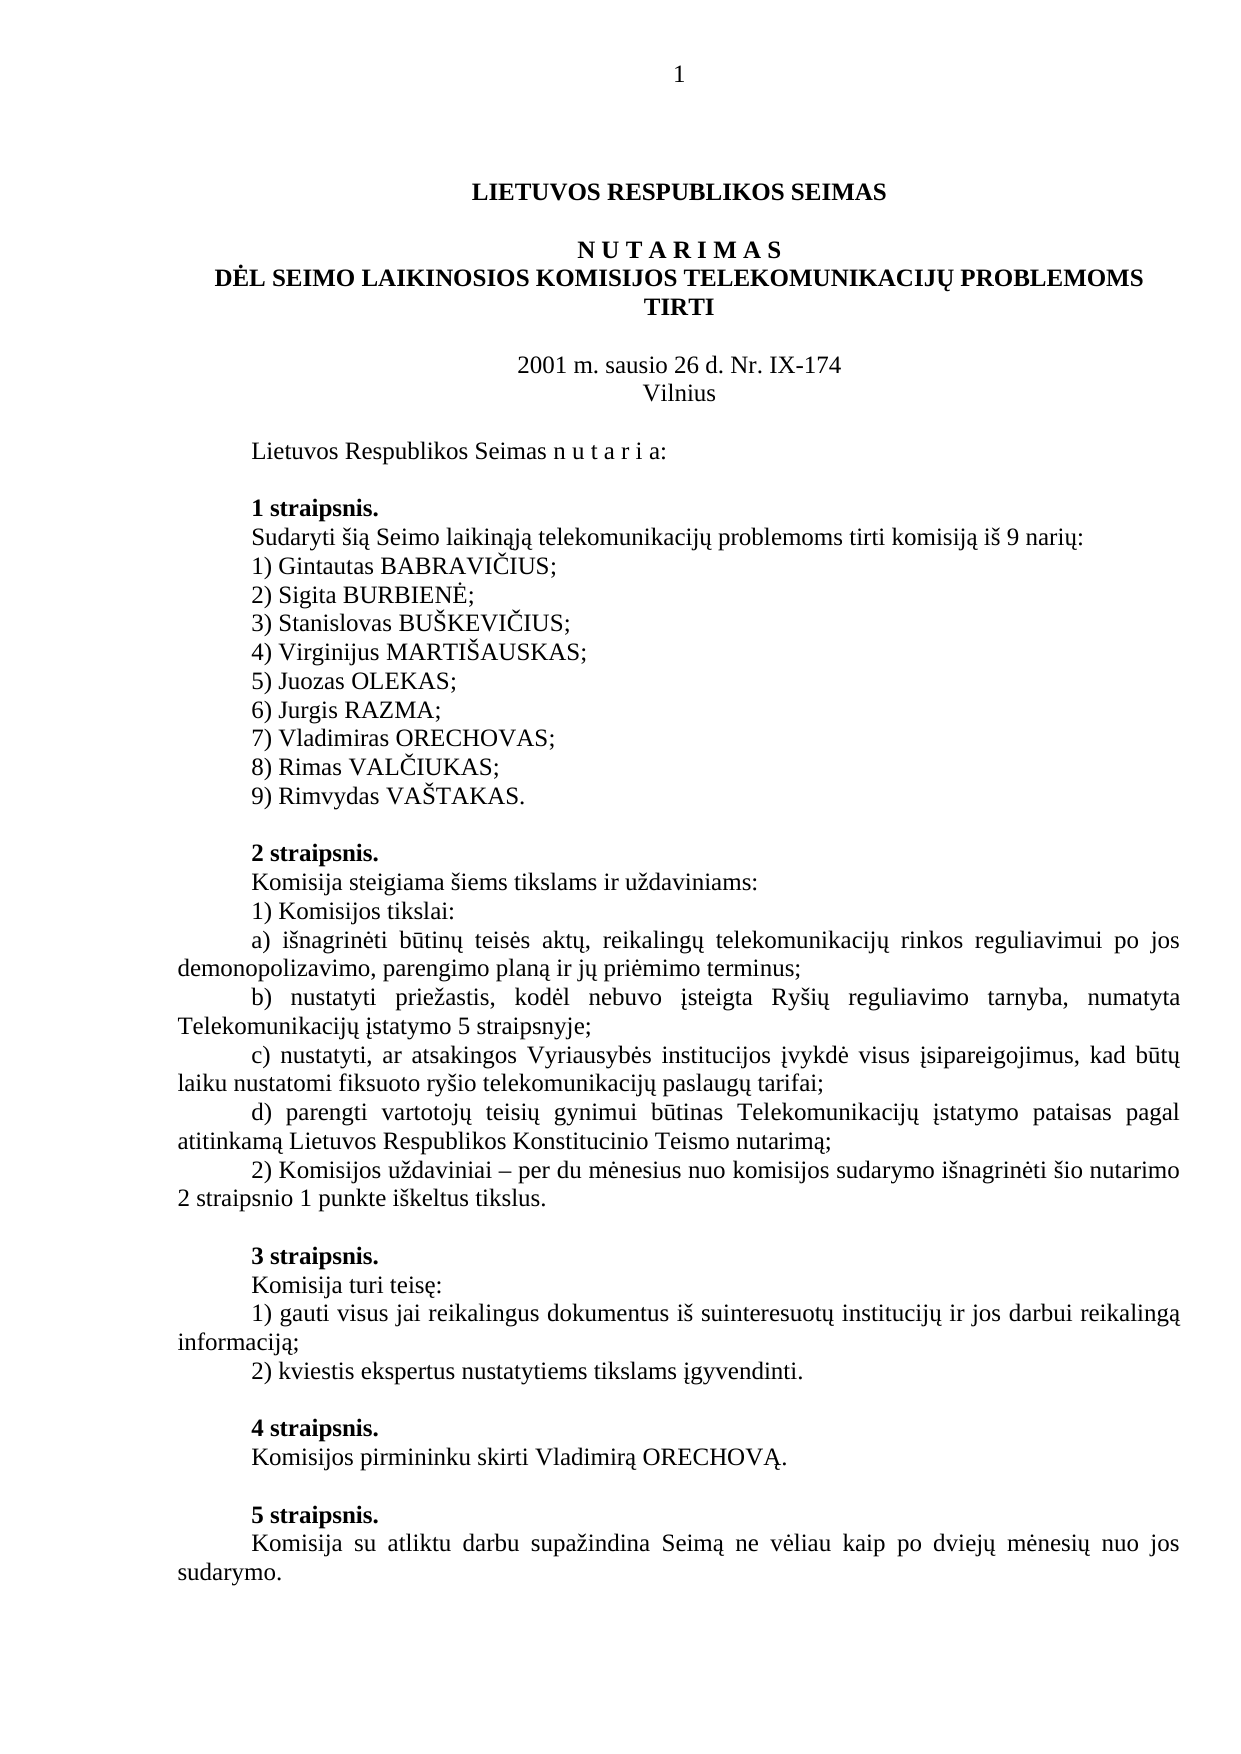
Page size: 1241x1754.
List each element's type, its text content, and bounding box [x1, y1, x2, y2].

text Komisija steigiama šiems tikslams ir uždaviniams: [177, 867, 1181, 896]
text 1) Gintautas Babravičius; [177, 551, 1181, 580]
text 7) Vladimiras Orechovas; [177, 723, 1181, 752]
text 1) gauti visus jai reikalingus dokumentus iš suinteresuotų institucijų ir jos darbui reikalingą informaciją; [177, 1298, 1181, 1356]
text 5) Juozas Olekas; [177, 666, 1181, 695]
text Vilnius [177, 378, 1181, 407]
text 6) Jurgis Razma; [177, 695, 1181, 723]
text Sudaryti šią Seimo laikinąją telekomunikacijų problemoms tirti komisiją iš 9 narių: [177, 522, 1181, 551]
text 2 straipsnis. [177, 838, 1181, 867]
text 9) Rimvydas Vaštakas. [177, 781, 1181, 810]
text 2) Sigita Burbienė; [177, 580, 1181, 608]
text a) išnagrinėti būtinų teisės aktų, reikalingų telekomunikacijų rinkos reguliavimui po jos demonopolizavimo, parengimo planą ir jų priėmimo terminus; [177, 925, 1181, 982]
text 2) kviestis ekspertus nustatytiems tikslams įgyvendinti. [177, 1356, 1181, 1385]
text Lietuvos Respublikos Seimas nutaria: [177, 436, 1181, 465]
text DĖL SEIMO LAIKINOSIOS KOMISIJOS TELEKOMUNIKACIJŲ PROBLEMOMS TIRTI [177, 263, 1181, 321]
text Komisijos pirmininku skirti Vladimirą ORECHOVĄ. [177, 1442, 1181, 1471]
text N U T A R I M A S [177, 235, 1181, 263]
text d) parengti vartotojų teisių gynimui būtinas Telekomunikacijų įstatymo pataisas pagal atitinkamą Lietuvos Respublikos Konstitucinio Teismo nutarimą; [177, 1097, 1181, 1155]
text 5 straipsnis. [177, 1500, 1181, 1528]
text 1) Komisijos tikslai: [177, 896, 1181, 925]
text c) nustatyti, ar atsakingos Vyriausybės institucijos įvykdė visus įsipareigojimus, kad būtų laiku nustatomi fiksuoto ryšio telekomunikacijų paslaugų tarifai; [177, 1040, 1181, 1097]
text 4 straipsnis. [177, 1413, 1181, 1442]
text 3) Stanislovas Buškevičius; [177, 608, 1181, 637]
text b) nustatyti priežastis, kodėl nebuvo įsteigta Ryšių reguliavimo tarnyba, numatyta Telekomunikacijų įstatymo 5 straipsnyje; [177, 982, 1181, 1040]
text 2) Komisijos uždaviniai – per du mėnesius nuo komisijos sudarymo išnagrinėti šio nutarimo 2 straipsnio 1 punkte iškeltus tikslus. [177, 1155, 1181, 1212]
text 4) Virginijus Martišauskas; [177, 637, 1181, 666]
text 3 straipsnis. [177, 1241, 1181, 1270]
text 8) Rimas Valčiukas; [177, 752, 1181, 781]
text 2001 m. sausio 26 d. Nr. IX-174 [177, 350, 1181, 378]
text Komisija turi teisę: [177, 1270, 1181, 1298]
text Komisija su atliktu darbu supažindina Seimą ne vėliau kaip po dviejų mėnesių nuo jos sudarymo. [177, 1528, 1181, 1586]
text LIETUVOS RESPUBLIKOS SEIMAS [177, 177, 1181, 206]
text 1 straipsnis. [177, 493, 1181, 522]
